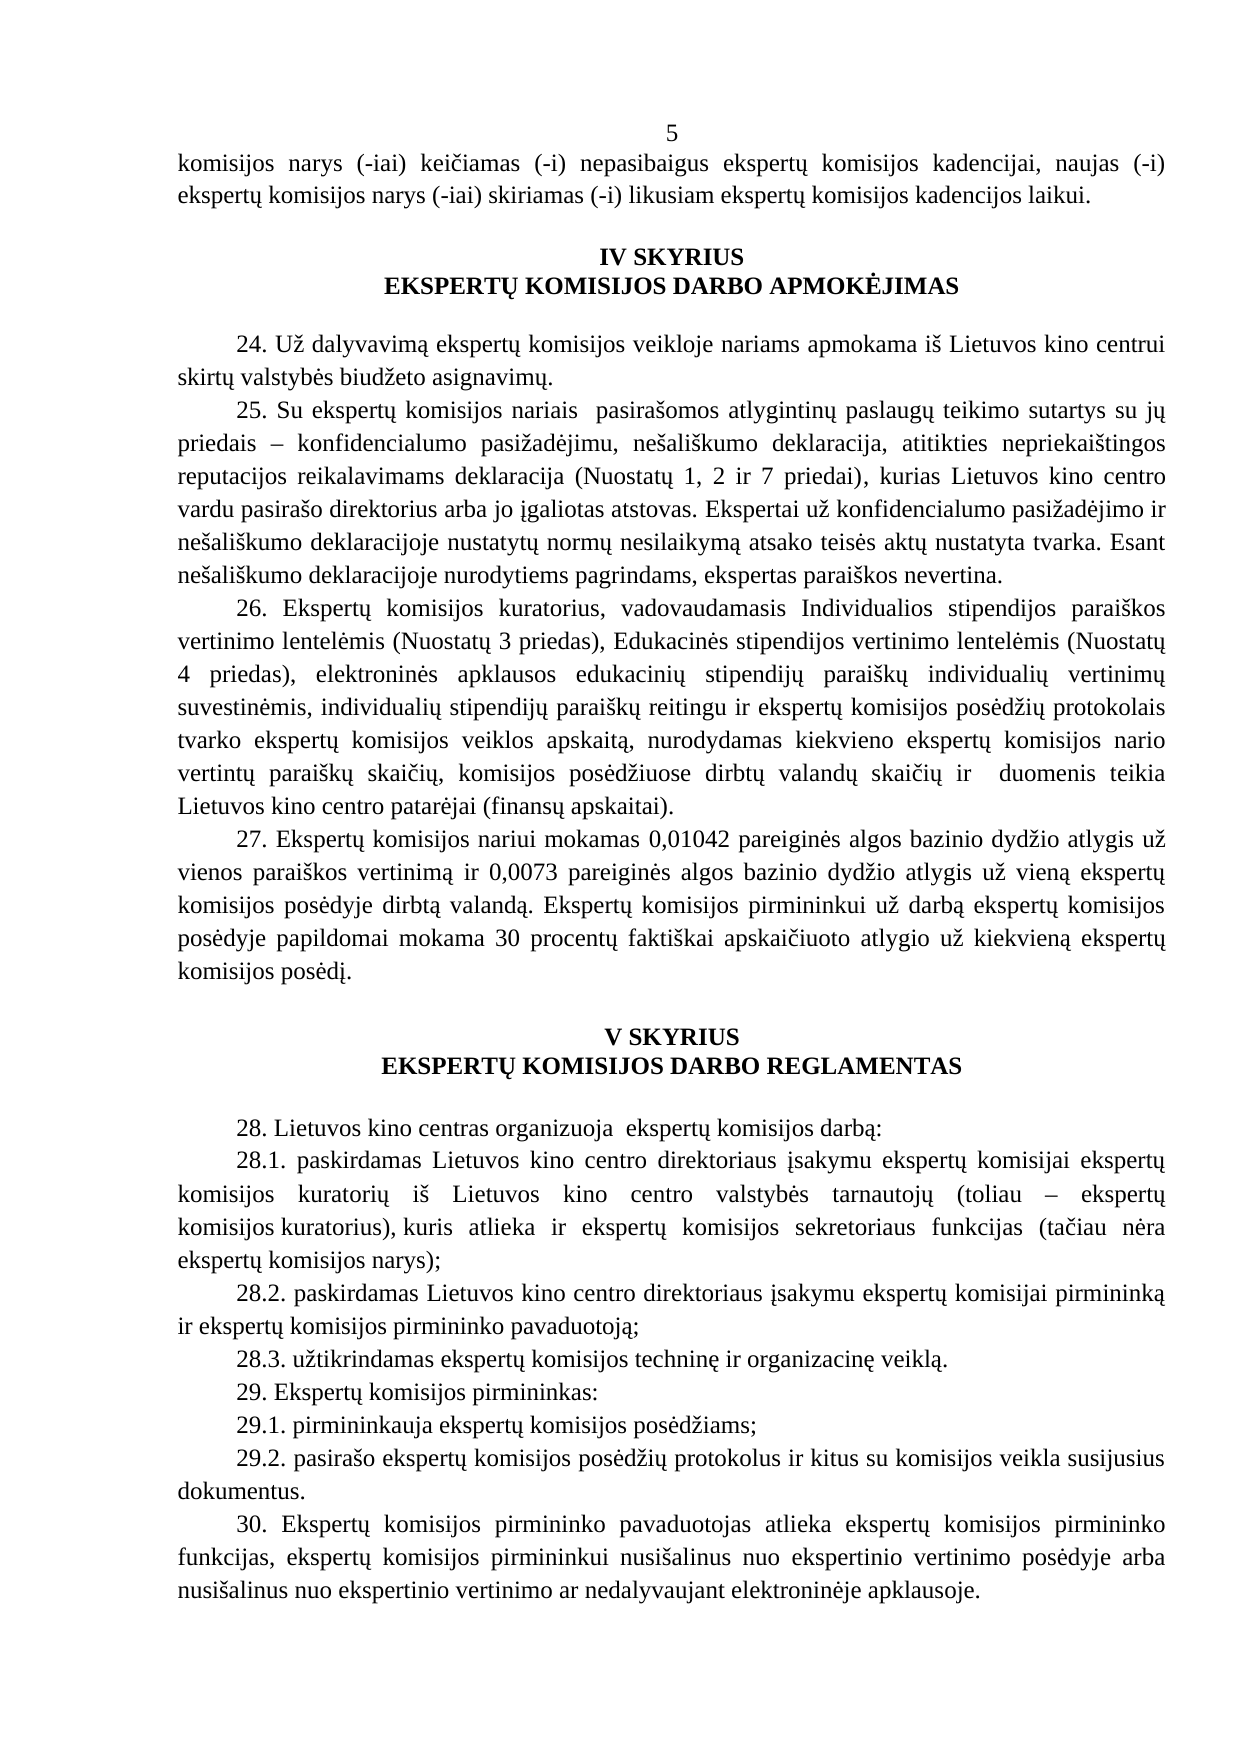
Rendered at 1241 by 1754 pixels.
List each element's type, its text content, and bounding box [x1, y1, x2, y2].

text IV SKYRIUS [177, 242, 1166, 271]
text 29. Ekspertų komisijos pirmininkas: [177, 1377, 1166, 1406]
text 29.2. pasirašo ekspertų komisijos posėdžių protokolus ir kitus su komisijos veikla susijusius dokumentus. [177, 1443, 1166, 1504]
text 28.1. paskirdamas Lietuvos kino centro direktoriaus įsakymu ekspertų komisijai ekspertų komisijos kuratorių iš Lietuvos kino centro valstybės tarnautojų (toliau – ekspertų komisijos kuratorius), kuris atlieka ir ekspertų komisijos sekretoriaus funkcijas (tačiau nėra ekspertų komisijos narys); [177, 1146, 1166, 1273]
text 28. Lietuvos kino centras organizuoja ekspertų komisijos darbą: [177, 1113, 1166, 1141]
text 24. Už dalyvavimą ekspertų komisijos veikloje nariams apmokama iš Lietuvos kino centrui skirtų valstybės biudžeto asignavimų. [177, 329, 1166, 390]
text EKSPERTŲ KOMISIJOS DARBO APMOKĖJIMAS [177, 271, 1166, 300]
text 28.3. užtikrindamas ekspertų komisijos techninę ir organizacinę veiklą. [177, 1344, 1166, 1372]
text 28.2. paskirdamas Lietuvos kino centro direktoriaus įsakymu ekspertų komisijai pirmininką ir ekspertų komisijos pirmininko pavaduotoją; [177, 1278, 1166, 1339]
text komisijos narys (-iai) keičiamas (-i) nepasibaigus ekspertų komisijos kadencijai, naujas (-i) ekspertų komisijos narys (-iai) skiriamas (-i) likusiam ekspertų komisijos kadencijos laikui. [177, 148, 1166, 209]
text 25. Su ekspertų komisijos nariais pasirašomos atlygintinų paslaugų teikimo sutartys su jų priedais – konfidencialumo pasižadėjimu, nešališkumo deklaracija, atitikties nepriekaištingos reputacijos reikalavimams deklaracija (Nuostatų 1, 2 ir 7 priedai), kurias Lietuvos kino centro vardu pasirašo direktorius arba jo įgaliotas atstovas. Ekspertai už konfidencialumo pasižadėjimo ir nešališkumo deklaracijoje nustatytų normų nesilaikymą atsako teisės aktų nustatyta tvarka. Esant nešališkumo deklaracijoje nurodytiems pagrindams, ekspertas paraiškos nevertina. [177, 395, 1166, 588]
text 26. Ekspertų komisijos kuratorius, vadovaudamasis Individualios stipendijos paraiškos vertinimo lentelėmis (Nuostatų 3 priedas), Edukacinės stipendijos vertinimo lentelėmis (Nuostatų 4 priedas), elektroninės apklausos edukacinių stipendijų paraiškų individualių vertinimų suvestinėmis, individualių stipendijų paraiškų reitingu ir ekspertų komisijos posėdžių protokolais tvarko ekspertų komisijos veiklos apskaitą, nurodydamas kiekvieno ekspertų komisijos nario vertintų paraiškų skaičių, komisijos posėdžiuose dirbtų valandų skaičių ir duomenis teikia Lietuvos kino centro patarėjai (finansų apskaitai). [177, 593, 1166, 820]
text 27. Ekspertų komisijos nariui mokamas 0,01042 pareiginės algos bazinio dydžio atlygis už vienos paraiškos vertinimą ir 0,0073 pareiginės algos bazinio dydžio atlygis už vieną ekspertų komisijos posėdyje dirbtą valandą. Ekspertų komisijos pirmininkui už darbą ekspertų komisijos posėdyje papildomai mokama 30 procentų faktiškai apskaičiuoto atlygio už kiekvieną ekspertų komisijos posėdį. [177, 824, 1166, 985]
text 29.1. pirmininkauja ekspertų komisijos posėdžiams; [177, 1410, 1166, 1438]
text 30. Ekspertų komisijos pirmininko pavaduotojas atlieka ekspertų komisijos pirmininko funkcijas, ekspertų komisijos pirmininkui nusišalinus nuo ekspertinio vertinimo posėdyje arba nusišalinus nuo ekspertinio vertinimo ar nedalyvaujant elektroninėje apklausoje. [177, 1509, 1166, 1604]
text EKSPERTŲ KOMISIJOS DARBO REGLAMENTAS [177, 1051, 1166, 1079]
text V SKYRIUS [177, 1022, 1166, 1051]
